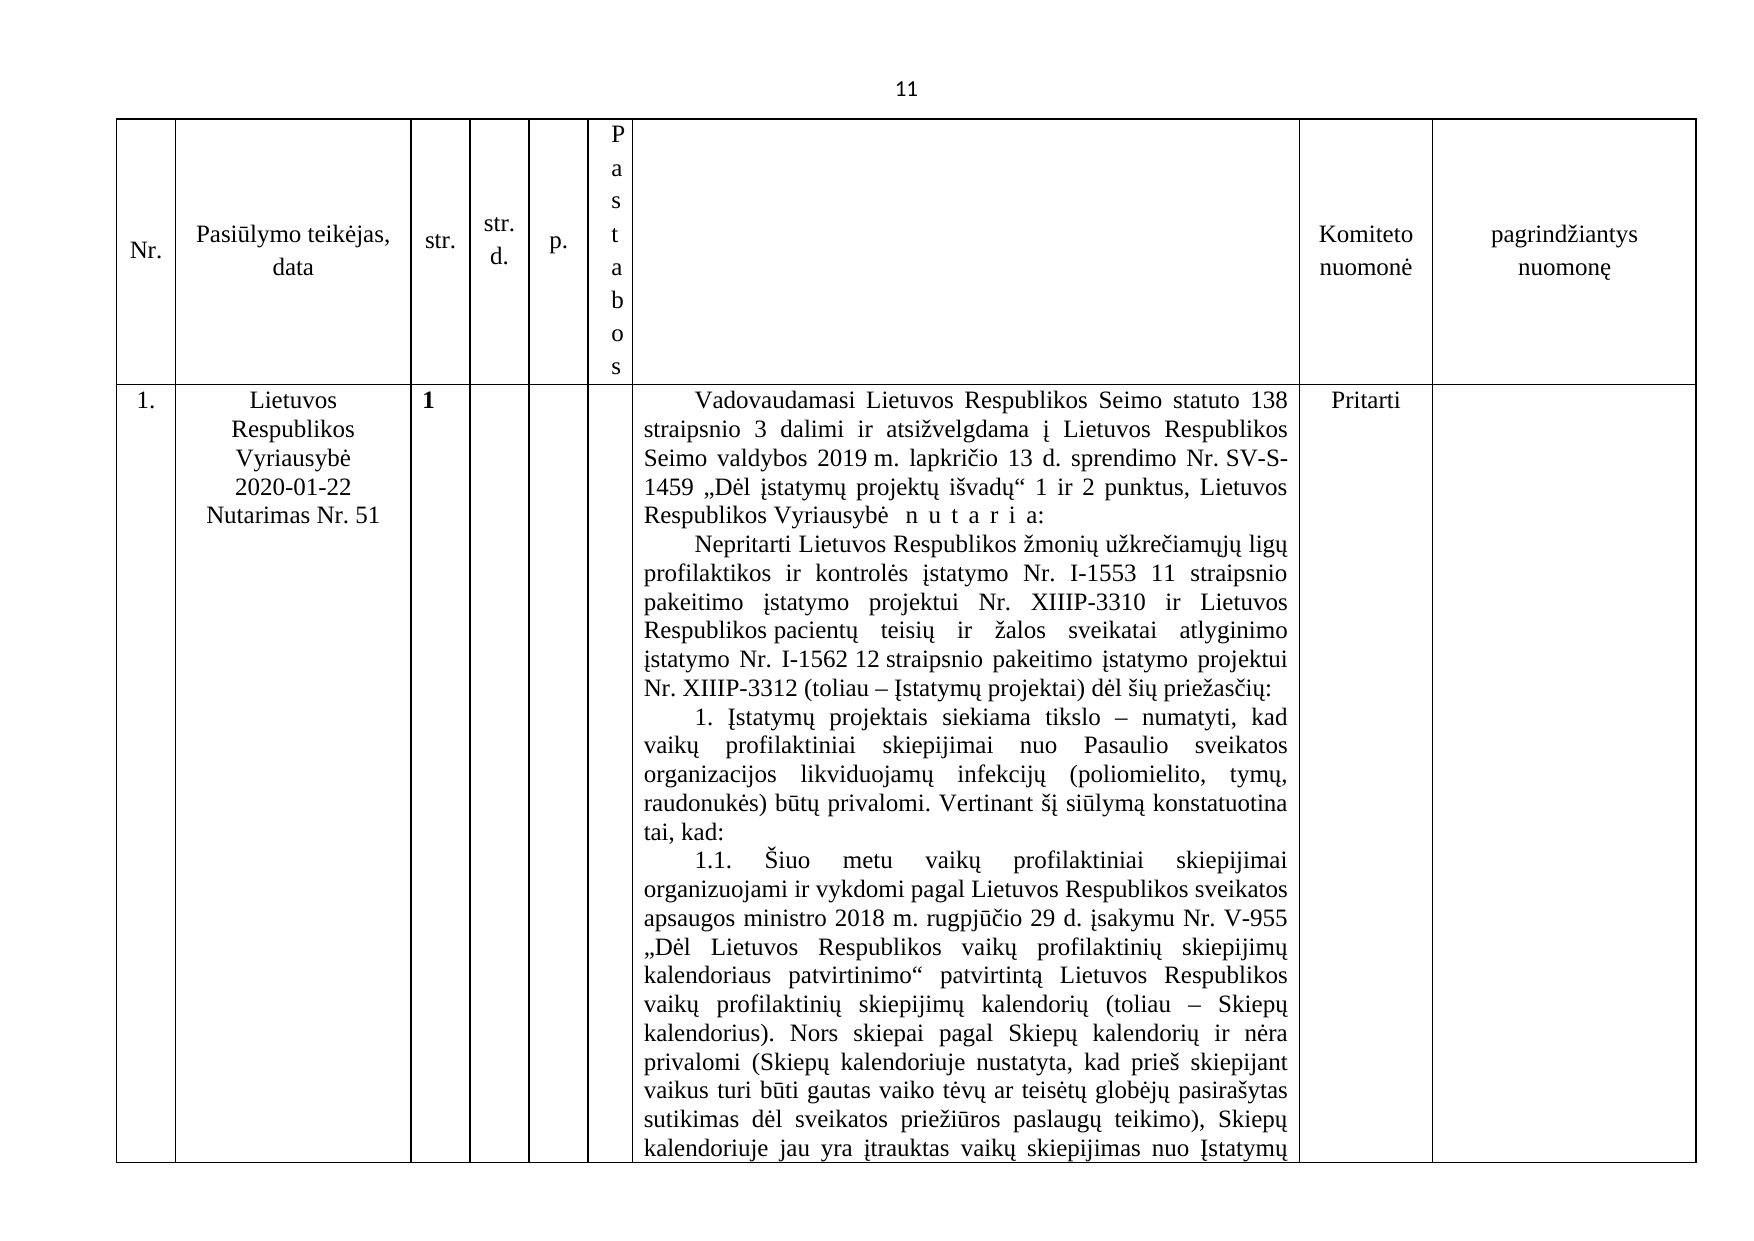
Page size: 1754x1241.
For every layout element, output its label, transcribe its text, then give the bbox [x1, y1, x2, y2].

table_header [633, 120, 1299, 384]
table_cell [530, 385, 587, 1162]
table_cell 1. [117, 385, 175, 1162]
table_header pagrindžiantys nuomonę [1433, 120, 1695, 384]
table_header Komiteto nuomonė [1300, 120, 1432, 384]
table_header Pastabos [589, 120, 632, 384]
table_cell str. d. [471, 120, 528, 384]
table_cell p. [530, 120, 587, 384]
table_cell [589, 385, 632, 1162]
table_header Pasiūlymo teikėjas, data [176, 120, 410, 384]
table_cell [1433, 385, 1695, 1162]
table_cell Lietuvos Respublikos Vyriausybė 2020-01-22 Nutarimas Nr. 51 [176, 385, 410, 1162]
table_cell [471, 385, 528, 1162]
table_cell str. [412, 120, 469, 384]
table_cell Pritarti [1300, 385, 1432, 1162]
table_cell 1 [412, 385, 469, 1162]
table_header Nr. [117, 120, 175, 384]
table_cell Vadovaudamasi Lietuvos Respublikos Seimo statuto 138 straipsnio 3 dalimi ir atsižvelgdama į Lietuvos Respublikos Seimo valdybos 2019 m. lapkričio 13 d. sprendimo Nr. SV-S-1459 „Dėl įstatymų projektų išvadų“ 1 ir 2 punktus, Lietuvos Respublikos Vyriausybė nutaria: Nepritarti Lietuvos Respublikos žmonių užkrečiamųjų ligų profilaktikos ir kontrolės įstatymo Nr. I-1553 11 straipsnio pakeitimo įstatymo projektui Nr. XIIIP-3310 ir Lietuvos Respublikos pacientų teisių ir žalos sveikatai atlyginimo įstatymo Nr. I-1562 12 straipsnio pakeitimo įstatymo projektui Nr. XIIIP-3312 (toliau – Įstatymų projektai) dėl šių priežasčių: 1. Įstatymų projektais siekiama tikslo – numatyti, kad vaikų profilaktiniai skiepijimai nuo Pasaulio sveikatos organizacijos likviduojamų infekcijų (poliomielito, tymų, raudonukės) būtų privalomi. Vertinant šį siūlymą konstatuotina tai, kad: 1.1. Šiuo metu vaikų profilaktiniai skiepijimai organizuojami ir vykdomi pagal Lietuvos Respublikos sveikatos apsaugos ministro 2018 m. rugpjūčio 29 d. įsakymu Nr. V-955 „Dėl Lietuvos Respublikos vaikų profilaktinių skiepijimų kalendoriaus patvirtinimo“ patvirtintą Lietuvos Respublikos vaikų profilaktinių skiepijimų kalendorių (toliau – Skiepų kalendorius). Nors skiepai pagal Skiepų kalendorių ir nėra privalomi (Skiepų kalendoriuje nustatyta, kad prieš skiepijant vaikus turi būti gautas vaiko tėvų ar teisėtų globėjų pasirašytas sutikimas dėl sveikatos priežiūros paslaugų teikimo), Skiepų kalendoriuje jau yra įtrauktas vaikų skiepijimas nuo Įstatymų [633, 385, 1299, 1162]
